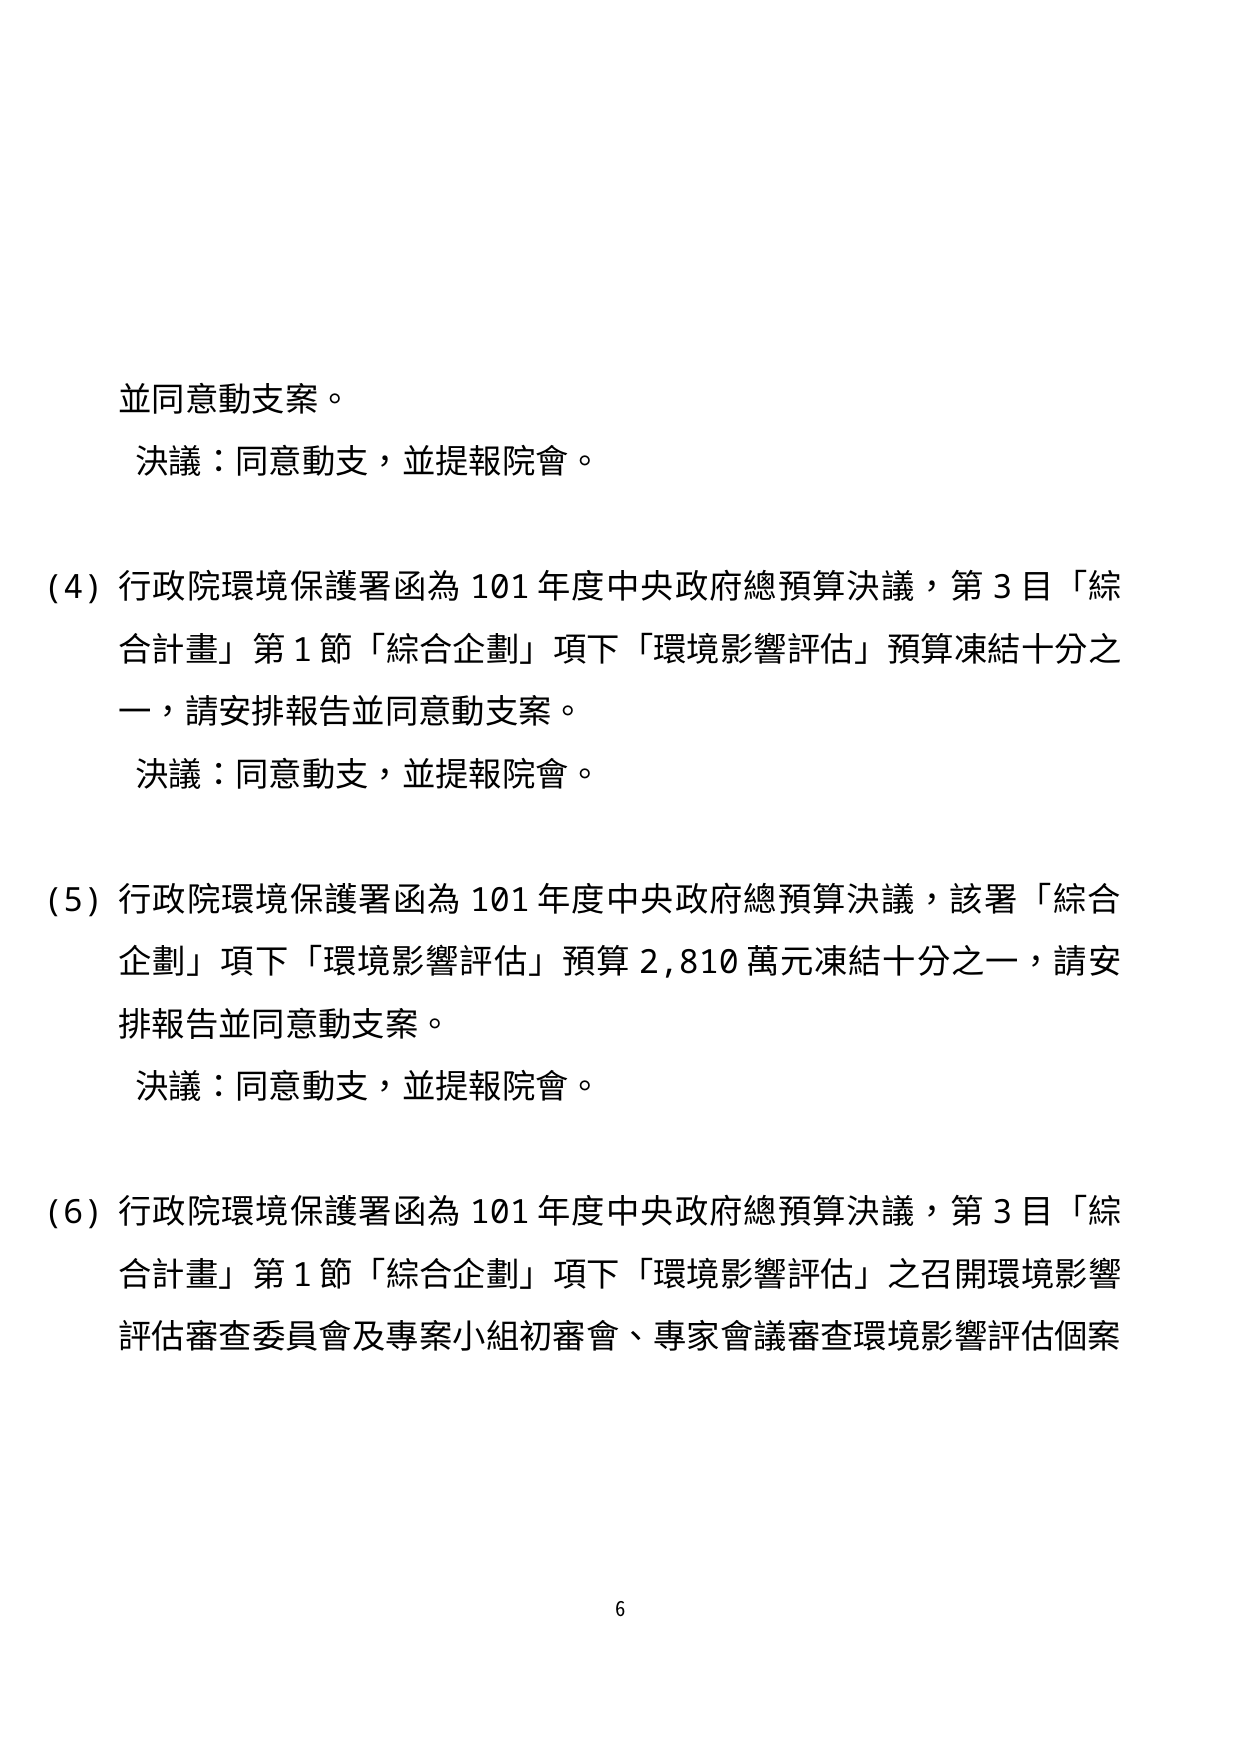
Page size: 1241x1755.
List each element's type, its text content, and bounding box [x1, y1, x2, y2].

list 行政院環境保護署函為101年度中央政府總預算決議，該署「綜合企劃」項下「環境影響評估」預算2,810萬元凍結十分之一，請安排報告並同意動支案。 [43, 855, 1122, 1043]
text 決議：同意動支，並提報院會。 [135, 418, 1122, 480]
list 行政院環境保護署函為101年度中央政府總預算決議，第3目「綜合計畫」第1節「綜合企劃」項下「環境影響評估」預算凍結十分之一，請安排報告並同意動支案。 [43, 543, 1122, 730]
list 行政院環境保護署函為101年度中央政府總預算決議，第3目「綜合計畫」第1節「綜合企劃」項下「環境影響評估」之召開環境影響評估審查委員會及專案小組初審會、專家會議審查環境影響評估個案 [43, 1168, 1122, 1355]
text 決議：同意動支，並提報院會。 [135, 730, 1122, 793]
list 並同意動支案。 [43, 355, 1122, 418]
text 決議：同意動支，並提報院會。 [135, 1043, 1122, 1105]
